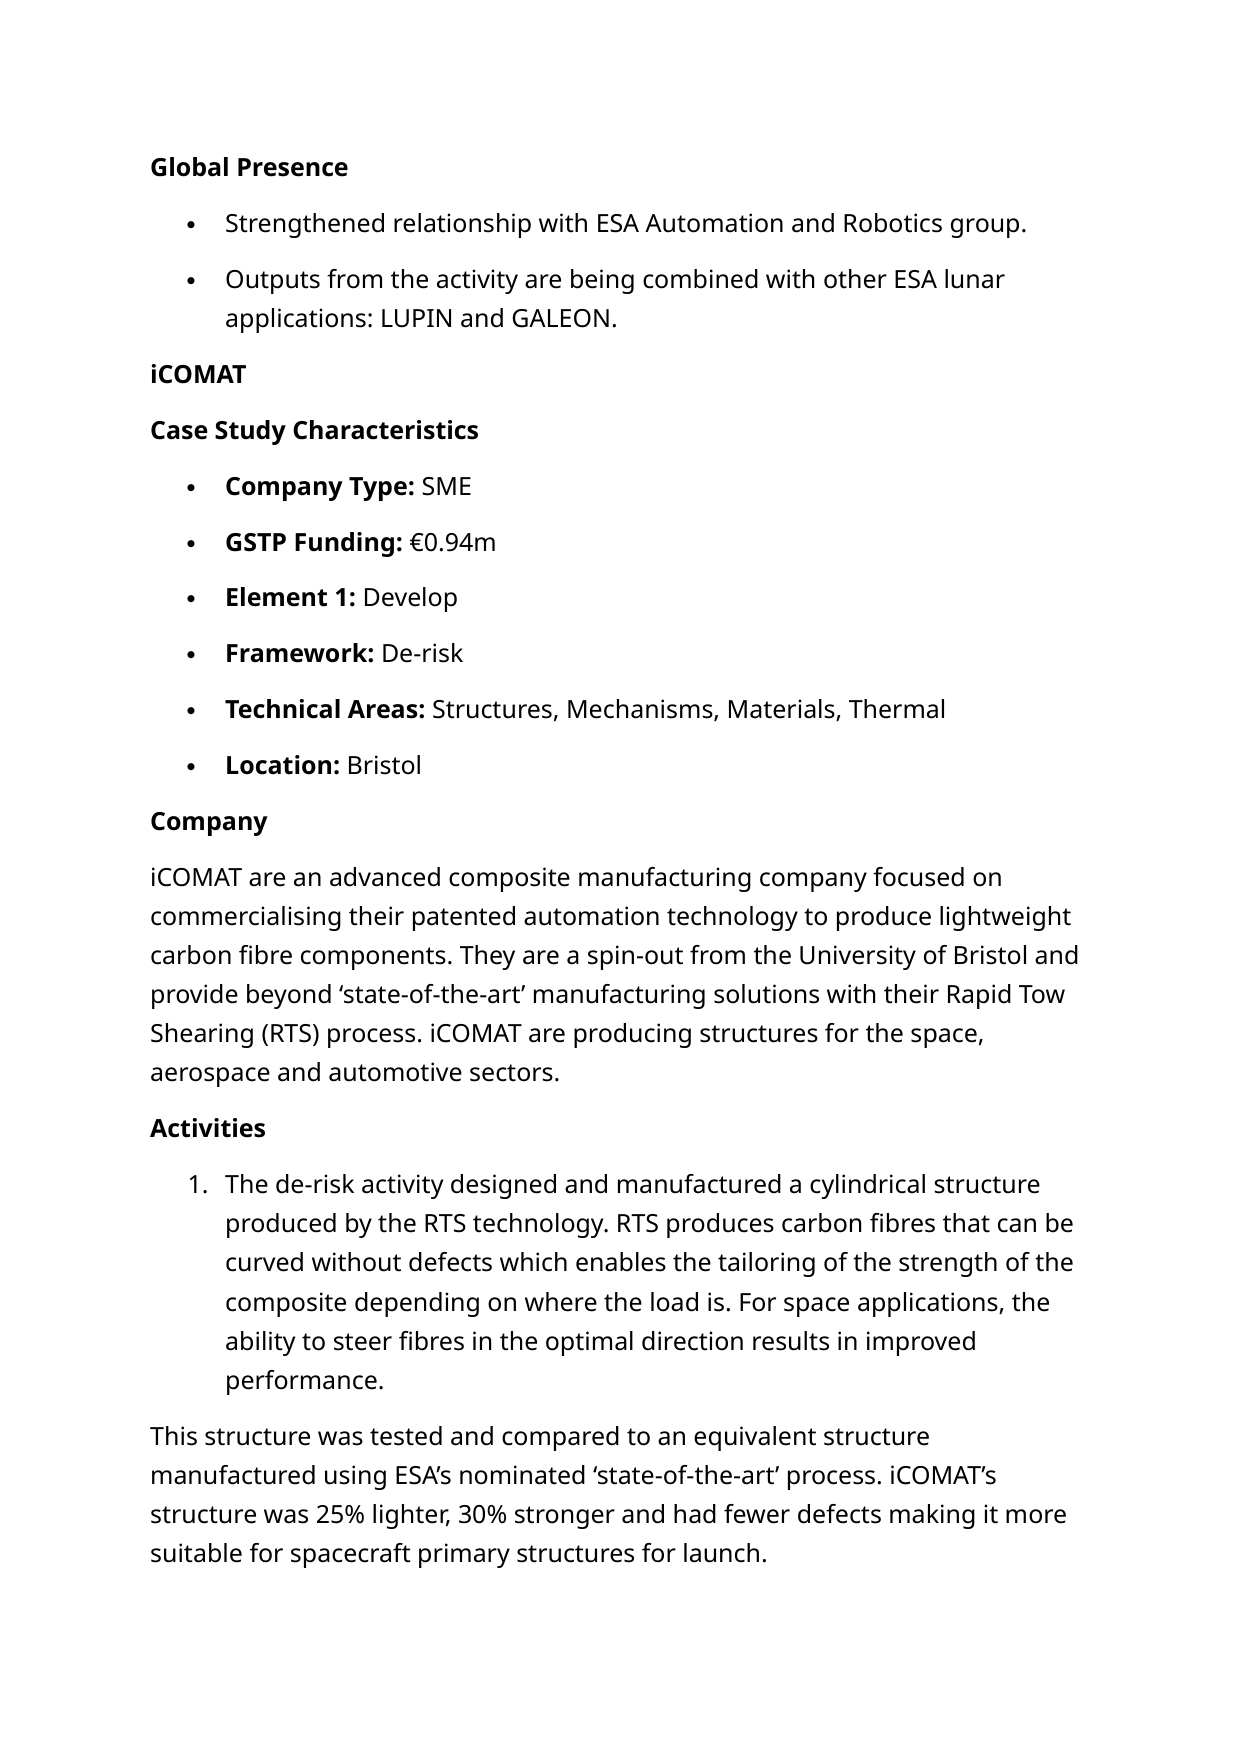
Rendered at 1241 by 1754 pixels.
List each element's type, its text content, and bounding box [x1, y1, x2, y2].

list Framework: De-risk [187, 636, 1090, 670]
list The de-risk activity designed and manufactured a cylindrical structure produced by the RTS technology. RTS produces carbon fibres that can be curved without defects which enables the tailoring of the strength of the composite depending on where the load is. For space applications, the ability to steer fibres in the optimal direction results in improved performance. [187, 1167, 1090, 1397]
text iCOMAT are an advanced composite manufacturing company focused on commercialising their patented automation technology to produce lightweight carbon fibre components. They are a spin-out from the University of Bristol and provide beyond ‘state-of-the-art’ manufacturing solutions with their Rapid Tow Shearing (RTS) process. iCOMAT are producing structures for the space, aerospace and automotive sectors. [150, 859, 1090, 1089]
text This structure was tested and compared to an equivalent structure manufactured using ESA’s nominated ‘state-of-the-art’ process. iCOMAT’s structure was 25% lighter, 30% stronger and had fewer defects making it more suitable for spacecraft primary structures for launch. [150, 1418, 1090, 1570]
list GSTP Funding: €0.94m [187, 524, 1090, 558]
text iCOMAT [150, 357, 1090, 391]
list Technical Areas: Structures, Mechanisms, Materials, Thermal [187, 692, 1090, 726]
list Outputs from the activity are being combined with other ESA lunar applications: LUPIN and GALEON. [187, 262, 1090, 335]
text Case Study Characteristics [150, 412, 1090, 447]
text Company [150, 803, 1090, 837]
list Location: Bristol [187, 747, 1090, 782]
list Company Type: SME [187, 468, 1090, 502]
list Element 1: Develop [187, 580, 1090, 614]
text Activities [150, 1111, 1090, 1145]
list Strengthened relationship with ESA Automation and Robotics group. [187, 206, 1090, 240]
text Global Presence [150, 150, 1090, 184]
